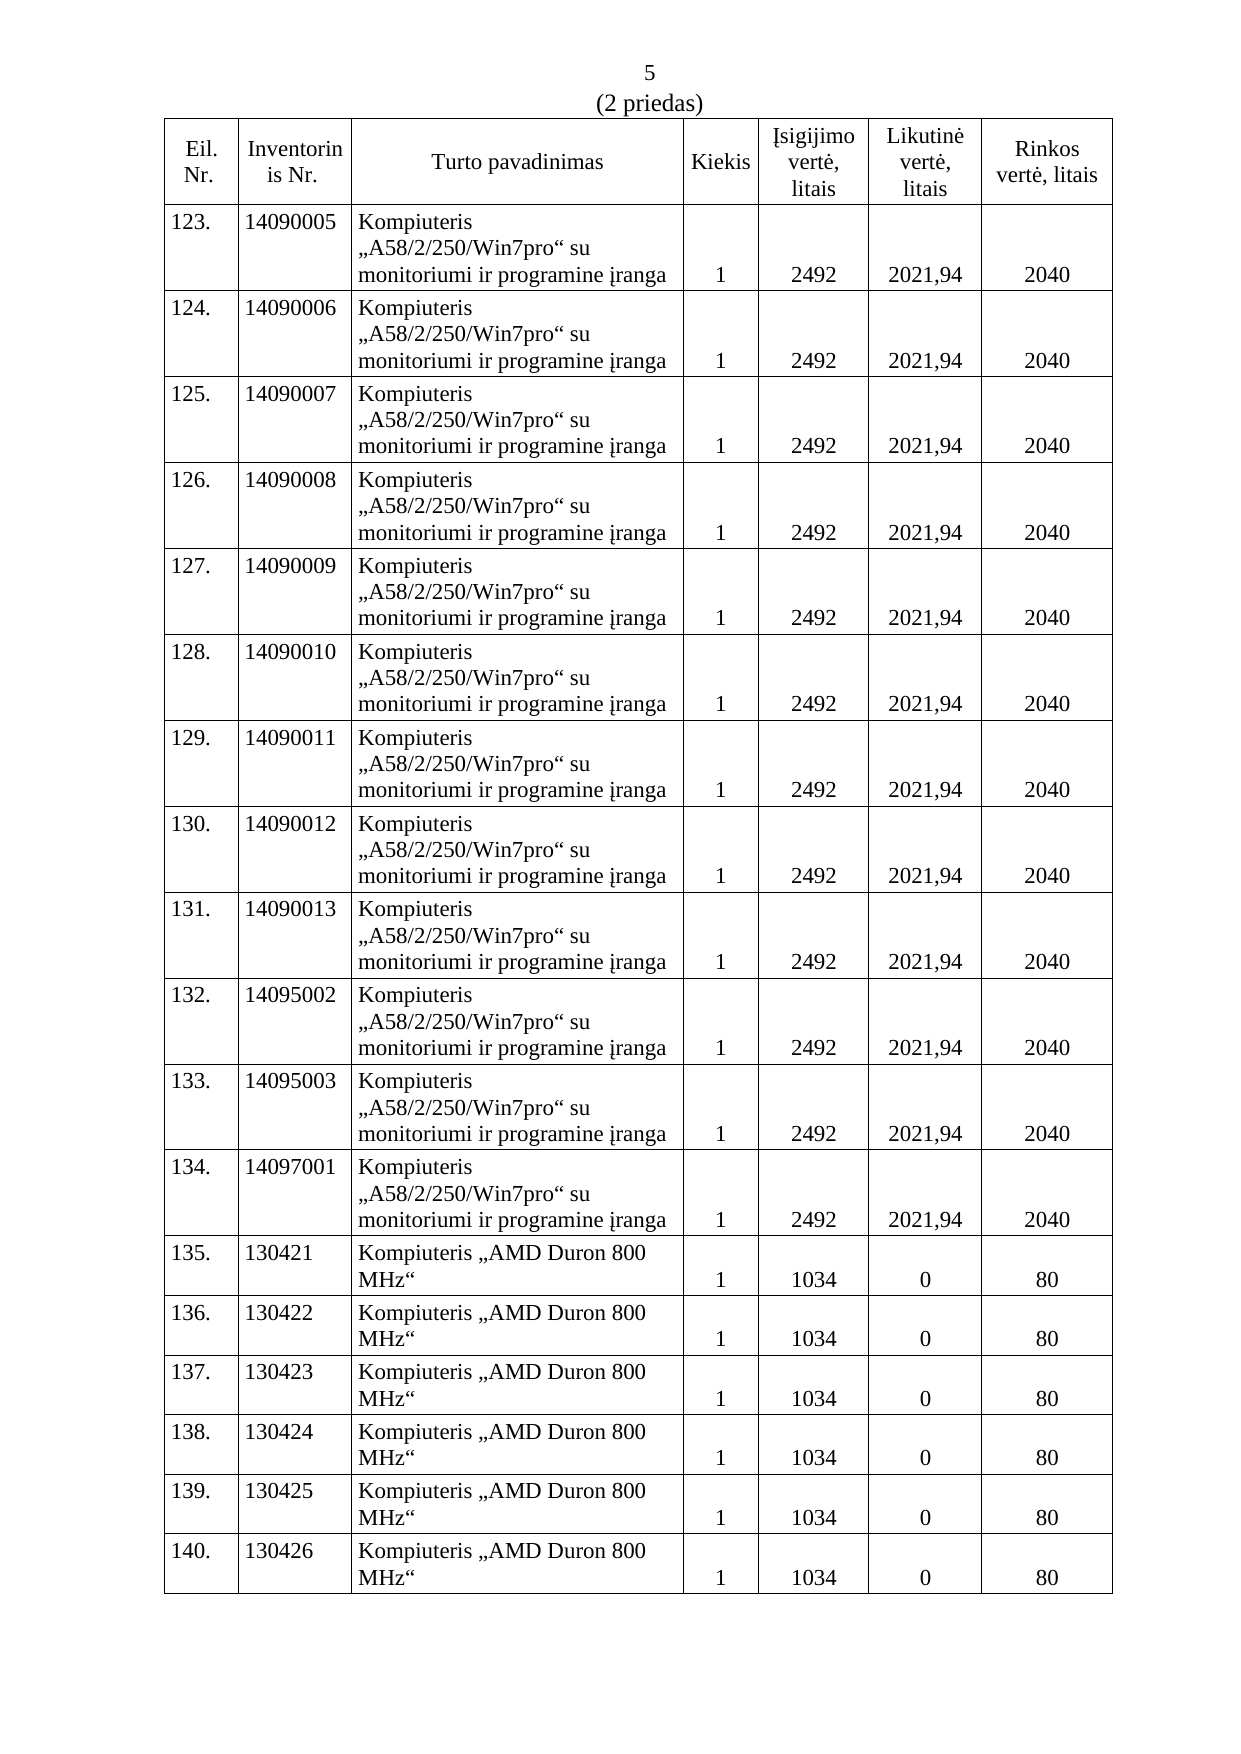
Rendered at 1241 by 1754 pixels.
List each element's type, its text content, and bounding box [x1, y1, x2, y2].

table_cell 2021,94 [869, 463, 981, 548]
table_cell 134. [165, 1150, 238, 1235]
table_cell 2021,94 [869, 721, 981, 806]
table_cell 1 [684, 1356, 758, 1414]
table_cell 126. [165, 463, 238, 548]
table_cell 2040 [982, 377, 1112, 462]
table_cell Kompiuteris „A58/2/250/Win7pro“ su monitoriumi ir programine įranga [352, 291, 683, 376]
table_header Įsigijimo vertė, litais [759, 119, 868, 204]
table_cell 1 [684, 291, 758, 376]
table_header Turto pavadinimas [352, 119, 683, 204]
table_cell 2021,94 [869, 205, 981, 290]
table_cell 2040 [982, 721, 1112, 806]
table_cell Kompiuteris „A58/2/250/Win7pro“ su monitoriumi ir programine įranga [352, 1150, 683, 1235]
table_cell 1 [684, 1065, 758, 1149]
table_cell 2492 [759, 1065, 868, 1149]
table_cell 2040 [982, 893, 1112, 977]
table_cell 80 [982, 1236, 1112, 1295]
table_cell 80 [982, 1415, 1112, 1474]
table_cell Kompiuteris „AMD Duron 800 MHz“ [352, 1475, 683, 1533]
table_cell 2021,94 [869, 893, 981, 977]
table_cell 0 [869, 1356, 981, 1414]
table_cell 1 [684, 463, 758, 548]
table_cell 2492 [759, 463, 868, 548]
table_cell 130425 [239, 1475, 351, 1533]
table_cell 130424 [239, 1415, 351, 1474]
table_header Inventorinis Nr. [239, 119, 351, 204]
table_cell 2492 [759, 807, 868, 892]
table_cell 0 [869, 1534, 981, 1593]
table_cell 1 [684, 549, 758, 634]
table_cell 14090006 [239, 291, 351, 376]
table_cell 14090010 [239, 635, 351, 720]
table_cell 0 [869, 1296, 981, 1354]
table_cell 80 [982, 1534, 1112, 1593]
table_cell Kompiuteris „A58/2/250/Win7pro“ su monitoriumi ir programine įranga [352, 893, 683, 977]
table_cell 1 [684, 1475, 758, 1533]
table_cell 14090008 [239, 463, 351, 548]
table_header Likutinė vertė, litais [869, 119, 981, 204]
table_cell 130. [165, 807, 238, 892]
table_cell Kompiuteris „AMD Duron 800 MHz“ [352, 1356, 683, 1414]
table_cell Kompiuteris „AMD Duron 800 MHz“ [352, 1415, 683, 1474]
table_cell 128. [165, 635, 238, 720]
table_cell 1034 [759, 1475, 868, 1533]
table_cell 133. [165, 1065, 238, 1149]
table_cell 2492 [759, 549, 868, 634]
table_cell 2021,94 [869, 635, 981, 720]
table_cell 2021,94 [869, 291, 981, 376]
table_cell 138. [165, 1415, 238, 1474]
table_cell 130421 [239, 1236, 351, 1295]
table_cell 2492 [759, 893, 868, 977]
table_cell 14090009 [239, 549, 351, 634]
table_cell 140. [165, 1534, 238, 1593]
table_cell 2040 [982, 463, 1112, 548]
table_cell 130422 [239, 1296, 351, 1354]
table_cell 14095002 [239, 979, 351, 1063]
table_cell Kompiuteris „A58/2/250/Win7pro“ su monitoriumi ir programine įranga [352, 549, 683, 634]
table_cell 124. [165, 291, 238, 376]
table_cell 1034 [759, 1534, 868, 1593]
table_cell 2021,94 [869, 549, 981, 634]
table_cell 2492 [759, 721, 868, 806]
table_cell Kompiuteris „A58/2/250/Win7pro“ su monitoriumi ir programine įranga [352, 721, 683, 806]
table_cell 1 [684, 1150, 758, 1235]
table_cell 2040 [982, 205, 1112, 290]
table_cell 2492 [759, 205, 868, 290]
table_cell 135. [165, 1236, 238, 1295]
table_cell 2021,94 [869, 377, 981, 462]
table_cell Kompiuteris „A58/2/250/Win7pro“ su monitoriumi ir programine įranga [352, 205, 683, 290]
table_cell 1 [684, 979, 758, 1063]
table_cell 0 [869, 1475, 981, 1533]
table_cell 136. [165, 1296, 238, 1354]
table_cell 130423 [239, 1356, 351, 1414]
table_cell 1 [684, 807, 758, 892]
table_cell Kompiuteris „A58/2/250/Win7pro“ su monitoriumi ir programine įranga [352, 807, 683, 892]
table_cell 0 [869, 1236, 981, 1295]
table_cell 14090011 [239, 721, 351, 806]
table_cell 80 [982, 1356, 1112, 1414]
table_cell 1 [684, 1415, 758, 1474]
table_cell Kompiuteris „A58/2/250/Win7pro“ su monitoriumi ir programine įranga [352, 979, 683, 1063]
table_cell 1034 [759, 1356, 868, 1414]
table_cell 2040 [982, 1150, 1112, 1235]
table_cell 137. [165, 1356, 238, 1414]
table_cell 2492 [759, 635, 868, 720]
table_cell 2040 [982, 979, 1112, 1063]
table_cell Kompiuteris „A58/2/250/Win7pro“ su monitoriumi ir programine įranga [352, 1065, 683, 1149]
table_header Kiekis [684, 119, 758, 204]
table_cell 0 [869, 1415, 981, 1474]
table_cell 2492 [759, 1150, 868, 1235]
table_cell 2021,94 [869, 1150, 981, 1235]
table_cell 1034 [759, 1296, 868, 1354]
table_cell 1 [684, 721, 758, 806]
table_cell 127. [165, 549, 238, 634]
table_cell 139. [165, 1475, 238, 1533]
table_cell 131. [165, 893, 238, 977]
table_cell 80 [982, 1296, 1112, 1354]
table_cell 132. [165, 979, 238, 1063]
table_cell 1 [684, 893, 758, 977]
table_cell 130426 [239, 1534, 351, 1593]
table_cell 2021,94 [869, 979, 981, 1063]
table_cell Kompiuteris „A58/2/250/Win7pro“ su monitoriumi ir programine įranga [352, 377, 683, 462]
table_cell 123. [165, 205, 238, 290]
table_cell 1 [684, 377, 758, 462]
table_header Eil. Nr. [165, 119, 238, 204]
table_cell 80 [982, 1475, 1112, 1533]
table_cell 1 [684, 1296, 758, 1354]
table_cell Kompiuteris „A58/2/250/Win7pro“ su monitoriumi ir programine įranga [352, 463, 683, 548]
table_cell 1034 [759, 1236, 868, 1295]
table_cell Kompiuteris „AMD Duron 800 MHz“ [352, 1534, 683, 1593]
table_cell 14097001 [239, 1150, 351, 1235]
table_cell Kompiuteris „AMD Duron 800 MHz“ [352, 1236, 683, 1295]
table_header Rinkos vertė, litais [982, 119, 1112, 204]
table_cell 2040 [982, 635, 1112, 720]
table_cell 1 [684, 635, 758, 720]
table_cell Kompiuteris „AMD Duron 800 MHz“ [352, 1296, 683, 1354]
table_cell 14090012 [239, 807, 351, 892]
table_cell 1 [684, 1534, 758, 1593]
table_cell 1 [684, 205, 758, 290]
table_cell 2040 [982, 807, 1112, 892]
table_cell 14090007 [239, 377, 351, 462]
table_cell 2040 [982, 1065, 1112, 1149]
table_cell 14095003 [239, 1065, 351, 1149]
table_cell 2492 [759, 291, 868, 376]
table_cell 129. [165, 721, 238, 806]
table_cell 2492 [759, 979, 868, 1063]
table_cell 2492 [759, 377, 868, 462]
table_cell Kompiuteris „A58/2/250/Win7pro“ su monitoriumi ir programine įranga [352, 635, 683, 720]
table_cell 14090005 [239, 205, 351, 290]
table_cell 2021,94 [869, 1065, 981, 1149]
table_cell 1034 [759, 1415, 868, 1474]
table_cell 2040 [982, 549, 1112, 634]
table_cell 14090013 [239, 893, 351, 977]
table_cell 2040 [982, 291, 1112, 376]
table_cell 1 [684, 1236, 758, 1295]
table_cell 2021,94 [869, 807, 981, 892]
table_cell 125. [165, 377, 238, 462]
